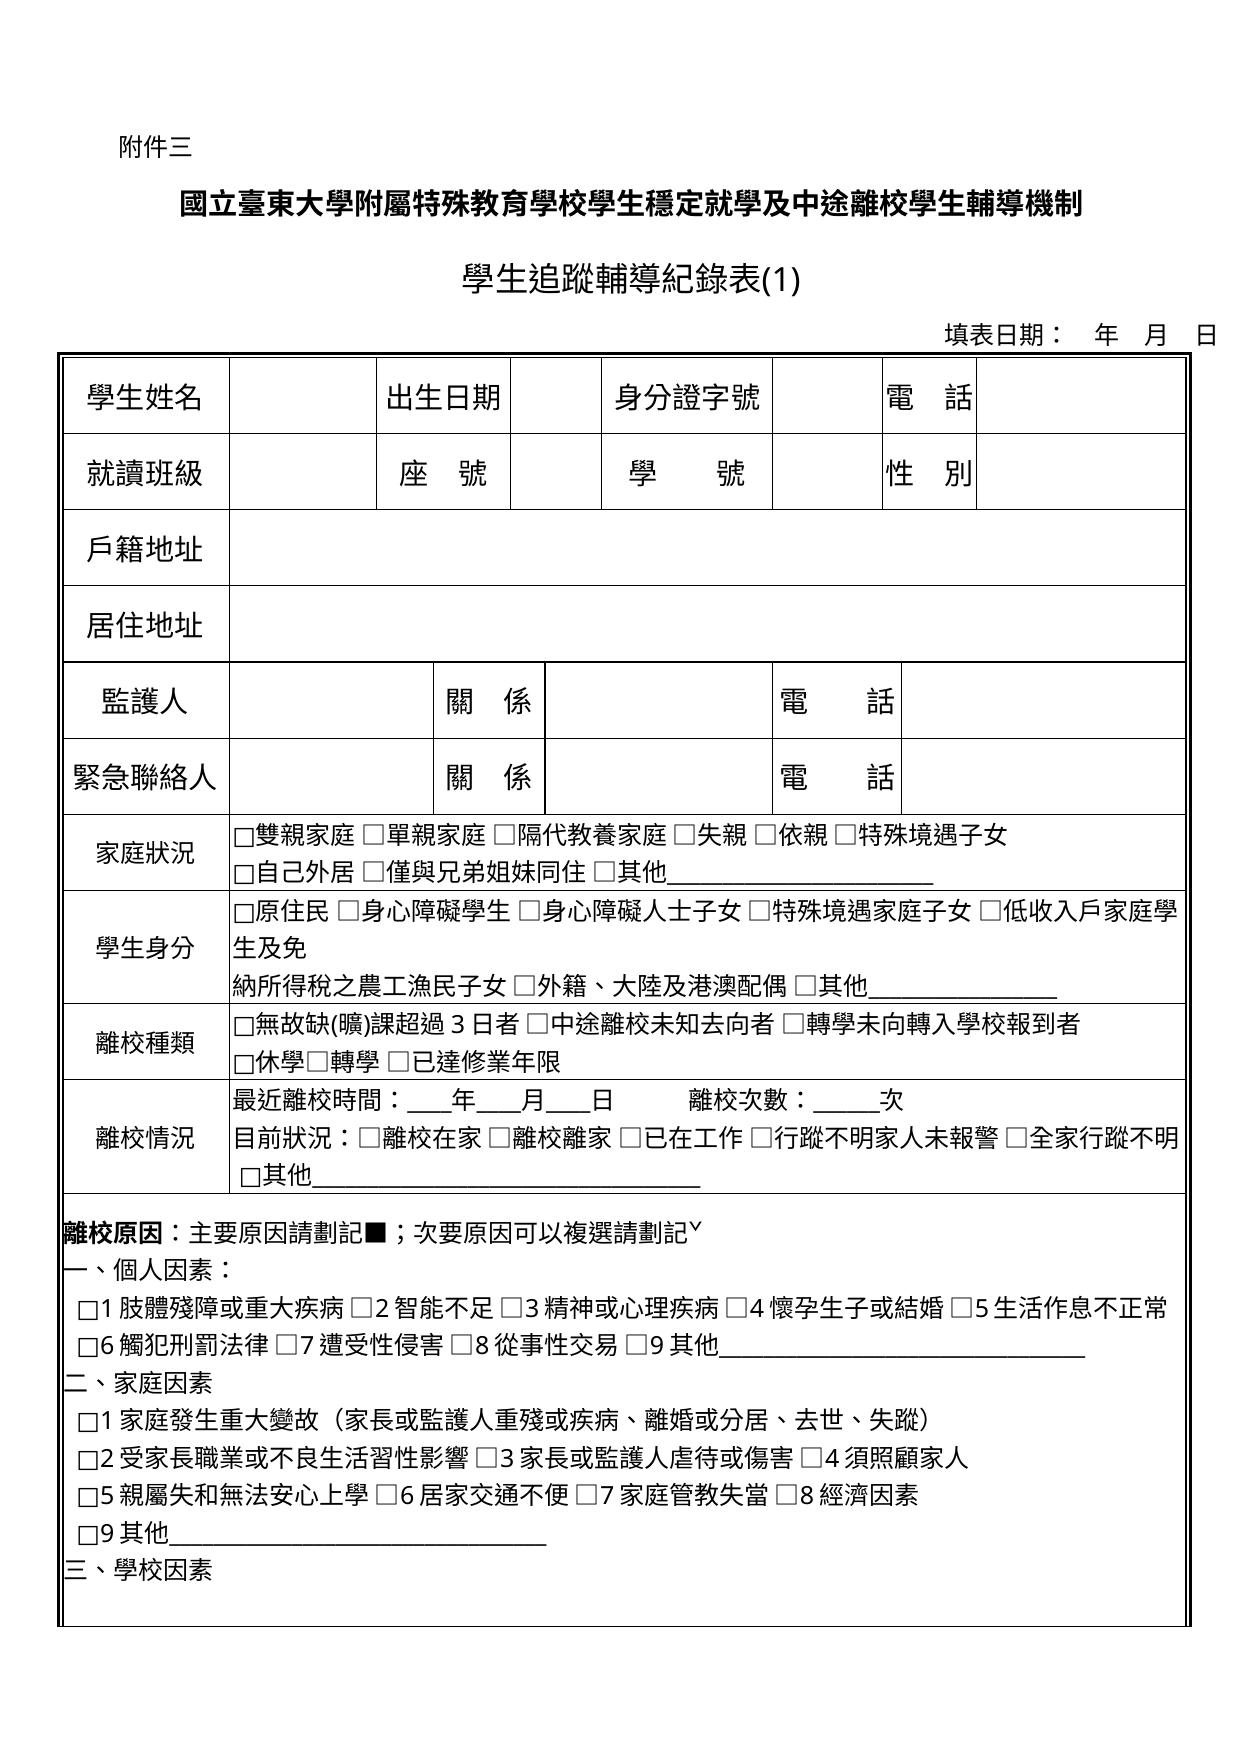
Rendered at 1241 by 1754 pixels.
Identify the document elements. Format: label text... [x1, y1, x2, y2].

table_cell 離校原因：主要原因請劃記■；次要原因可以複選請劃記ˇ 一、個人因素： □1肢體殘障或重大疾病 □2智能不足 □3精神或心理疾病 □4懷孕生子或結婚 □5生活作息不正常 □6觸犯刑罰法律 □7遭受性侵害 □8從事性交易 □9其他_________________________________ 二、家庭因素 □1家庭發生重大變故（家長或監護人重殘或疾病、離婚或分居、去世、失蹤） □2受家長職業或不良生活習性影響 □3家長或監護人虐待或傷害 □4須照顧家人 □5親屬失和無法安心上學 □6居家交通不便 □7家庭管教失當 □8經濟因素 □9其他__________________________________ 三、學校因素 [64, 1194, 1185, 1626]
table_header [977, 358, 1185, 433]
table_cell [230, 739, 433, 813]
table_cell 就讀班級 [64, 434, 229, 509]
table_header [511, 358, 601, 433]
table_cell 關 係 [434, 739, 544, 813]
table_cell [977, 434, 1185, 509]
table_cell □無故缺(曠)課超過3日者 □中途離校未知去向者 □轉學未向轉入學校報到者 □休學□轉學 □已達修業年限 [230, 1004, 1185, 1079]
table_cell 緊急聯絡人 [64, 739, 229, 813]
table_cell 學 號 [602, 434, 772, 509]
table_cell 座 號 [377, 434, 510, 509]
table_cell [511, 434, 601, 509]
table_cell [230, 510, 1185, 585]
table_cell [546, 739, 772, 813]
table_header 學生姓名 [64, 358, 229, 433]
table_cell 最近離校時間：____年____月____日 離校次數：______次 目前狀況：□離校在家 □離校離家 □已在工作 □行蹤不明家人未報警 □全家行蹤不明 □其他___________________________________ [230, 1080, 1185, 1193]
table_header 出生日期 [377, 358, 510, 433]
text 附件三 [118, 127, 1144, 164]
table_cell [546, 663, 772, 737]
table_cell 離校情況 [64, 1080, 229, 1193]
table_cell [902, 739, 1185, 813]
table_cell 電 話 [773, 739, 901, 813]
table_header 電 話 [883, 358, 976, 433]
table_cell [773, 434, 882, 509]
text 填表日期： 年 月 日 [118, 314, 1219, 352]
table_cell □雙親家庭 □單親家庭 □隔代教養家庭 □失親 □依親 □特殊境遇子女 □自己外居 □僅與兄弟姐妹同住 □其他________________________ [230, 815, 1185, 889]
table_cell 學生身分 [64, 891, 229, 1003]
table_header [230, 358, 376, 433]
table_cell 居住地址 [64, 586, 229, 661]
text 國立臺東大學附屬特殊教育學校學生穩定就學及中途離校學生輔導機制 [118, 164, 1144, 239]
table_cell 戶籍地址 [64, 510, 229, 585]
table_cell 關 係 [434, 663, 544, 737]
table_header 身分證字號 [602, 358, 772, 433]
text 學生追蹤輔導紀錄表(1) [118, 239, 1144, 314]
table_cell 性 別 [883, 434, 976, 509]
table_cell □原住民 □身心障礙學生 □身心障礙人士子女 □特殊境遇家庭子女 □低收入戶家庭學生及免 納所得稅之農工漁民子女 □外籍、大陸及港澳配偶 □其他_________________ [230, 891, 1185, 1003]
table_cell [230, 434, 376, 509]
table_cell [230, 586, 1185, 661]
table_cell [902, 663, 1185, 737]
table_cell 監護人 [64, 663, 229, 737]
table_cell 電 話 [773, 663, 901, 737]
table_cell 家庭狀況 [64, 815, 229, 889]
table_cell 離校種類 [64, 1004, 229, 1079]
table_header [773, 358, 882, 433]
table_cell [230, 663, 433, 737]
